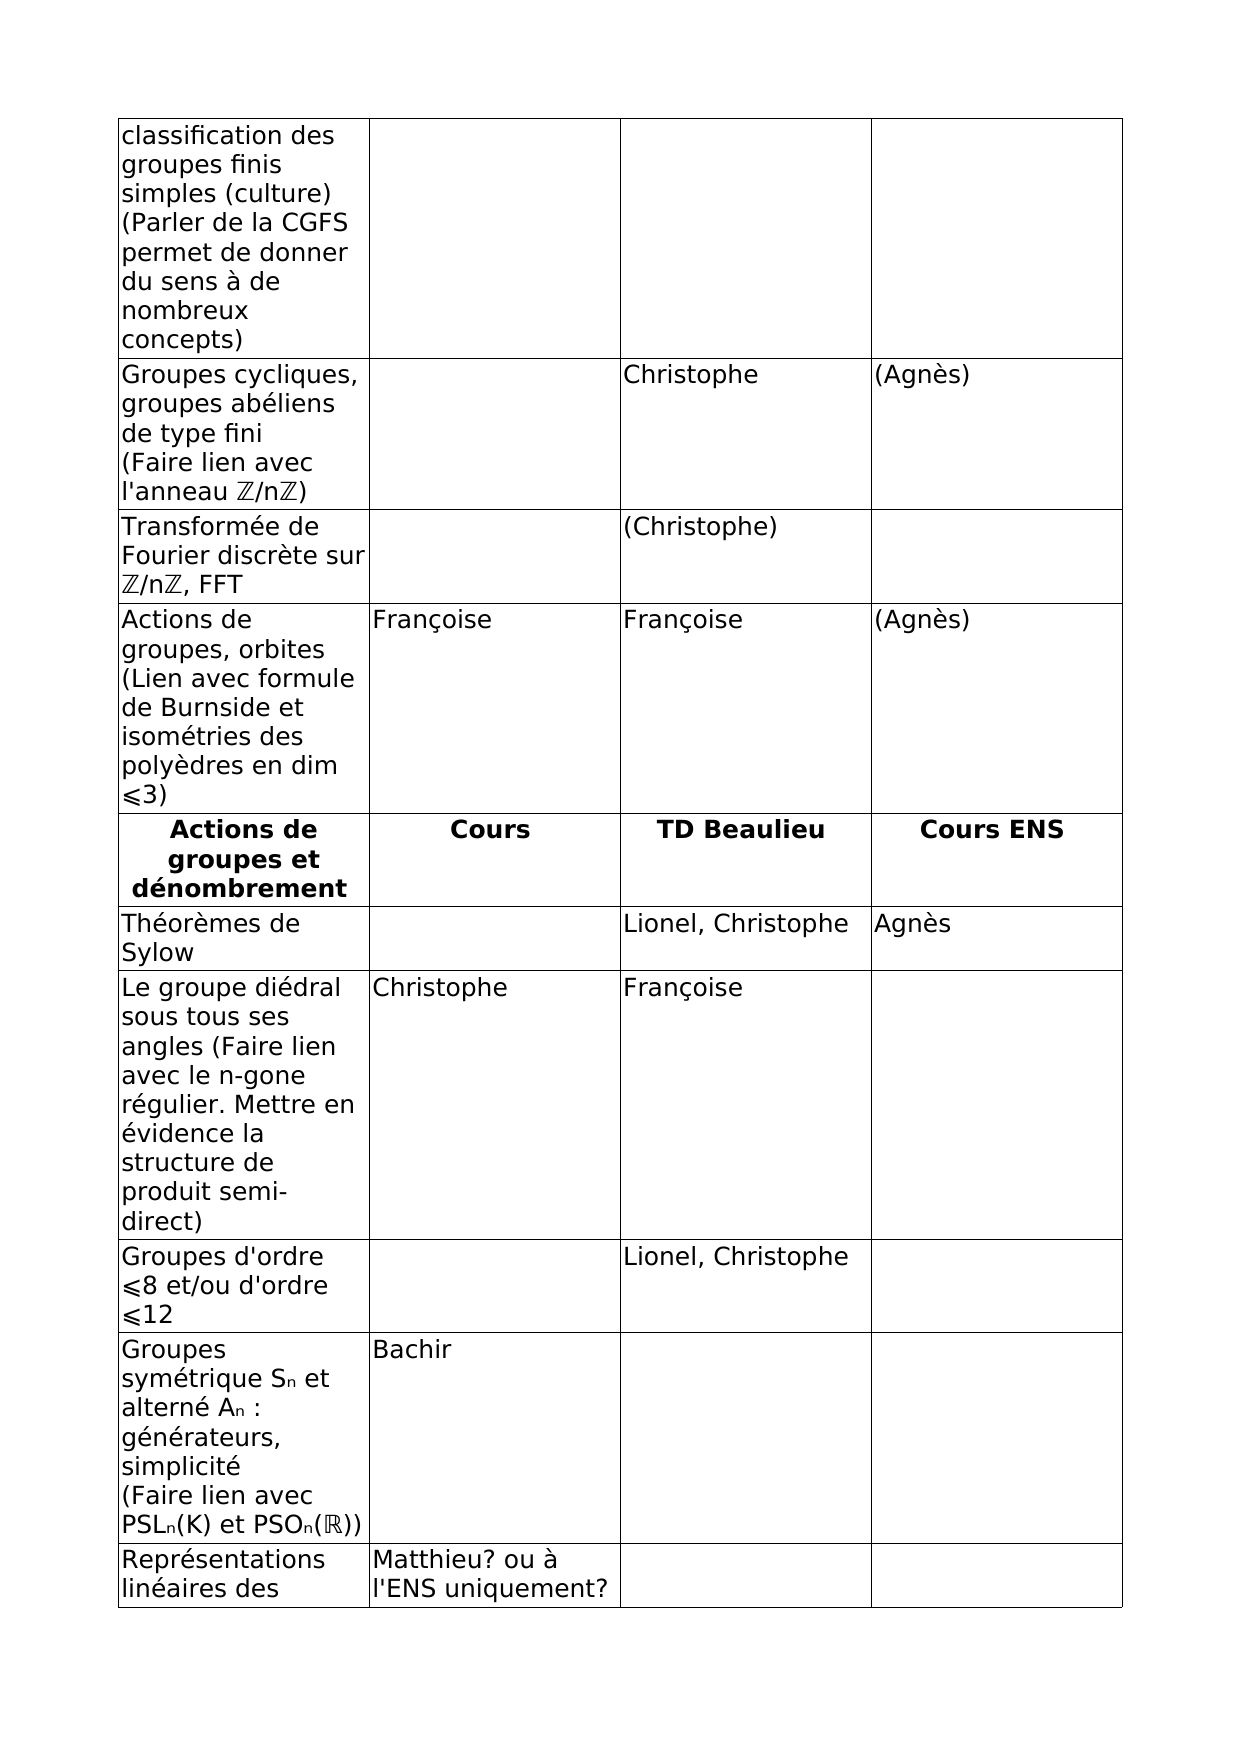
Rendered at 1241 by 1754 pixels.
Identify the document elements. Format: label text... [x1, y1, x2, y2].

table_cell [872, 1240, 1122, 1332]
table_cell [872, 1544, 1122, 1607]
table_cell [872, 971, 1122, 1239]
table_cell (Agnès) [872, 604, 1122, 813]
table_cell Théorèmes de Sylow [119, 907, 369, 970]
table_cell [872, 1333, 1122, 1542]
table_cell Cours ENS [872, 814, 1122, 906]
table_cell Françoise [370, 604, 620, 813]
table_cell Lionel, Christophe [621, 1240, 871, 1332]
table_cell [370, 119, 620, 357]
table_cell Françoise [621, 604, 871, 813]
table_cell Lionel, Christophe [621, 907, 871, 970]
table_cell Françoise [621, 971, 871, 1239]
table_cell [872, 510, 1122, 603]
table_cell Représentations linéaires des [119, 1544, 369, 1607]
table_cell Actions de groupes et dénombrement [119, 814, 369, 906]
table_cell [370, 1240, 620, 1332]
table_cell [621, 119, 871, 357]
table_cell Agnès [872, 907, 1122, 970]
table_cell Le groupe diédral sous tous ses angles (Faire lien avec le n-gone régulier. Mettre en évidence la structure de produit semi-direct) [119, 971, 369, 1239]
table_cell classification des groupes finis simples (culture) (Parler de la CGFS permet de donner du sens à de nombreux concepts) [119, 119, 369, 357]
table_cell Christophe [621, 359, 871, 509]
table_cell Matthieu? ou à l'ENS uniquement? [370, 1544, 620, 1607]
table_cell Cours [370, 814, 620, 906]
table_cell Groupes cycliques, groupes abéliens de type fini (Faire lien avec l'anneau ℤ/nℤ) [119, 359, 369, 509]
table_cell [872, 119, 1122, 357]
table_cell Actions de groupes, orbites (Lien avec formule de Burnside et isométries des polyèdres en dim ⩽3) [119, 604, 369, 813]
table_cell (Christophe) [621, 510, 871, 603]
table_cell [621, 1333, 871, 1542]
table_cell [370, 907, 620, 970]
table_cell (Agnès) [872, 359, 1122, 509]
table_cell Groupes d'ordre ⩽8 et/ou d'ordre ⩽12 [119, 1240, 369, 1332]
table_cell [621, 1544, 871, 1607]
table_cell Bachir [370, 1333, 620, 1542]
table_cell Groupes symétrique Sₙ et alterné Aₙ : générateurs, simplicité (Faire lien avec PSLₙ(K) et PSOₙ(ℝ)) [119, 1333, 369, 1542]
table_cell TD Beaulieu [621, 814, 871, 906]
table_cell [370, 359, 620, 509]
table_cell Transformée de Fourier discrète sur ℤ/nℤ, FFT [119, 510, 369, 603]
table_cell [370, 510, 620, 603]
table_cell Christophe [370, 971, 620, 1239]
